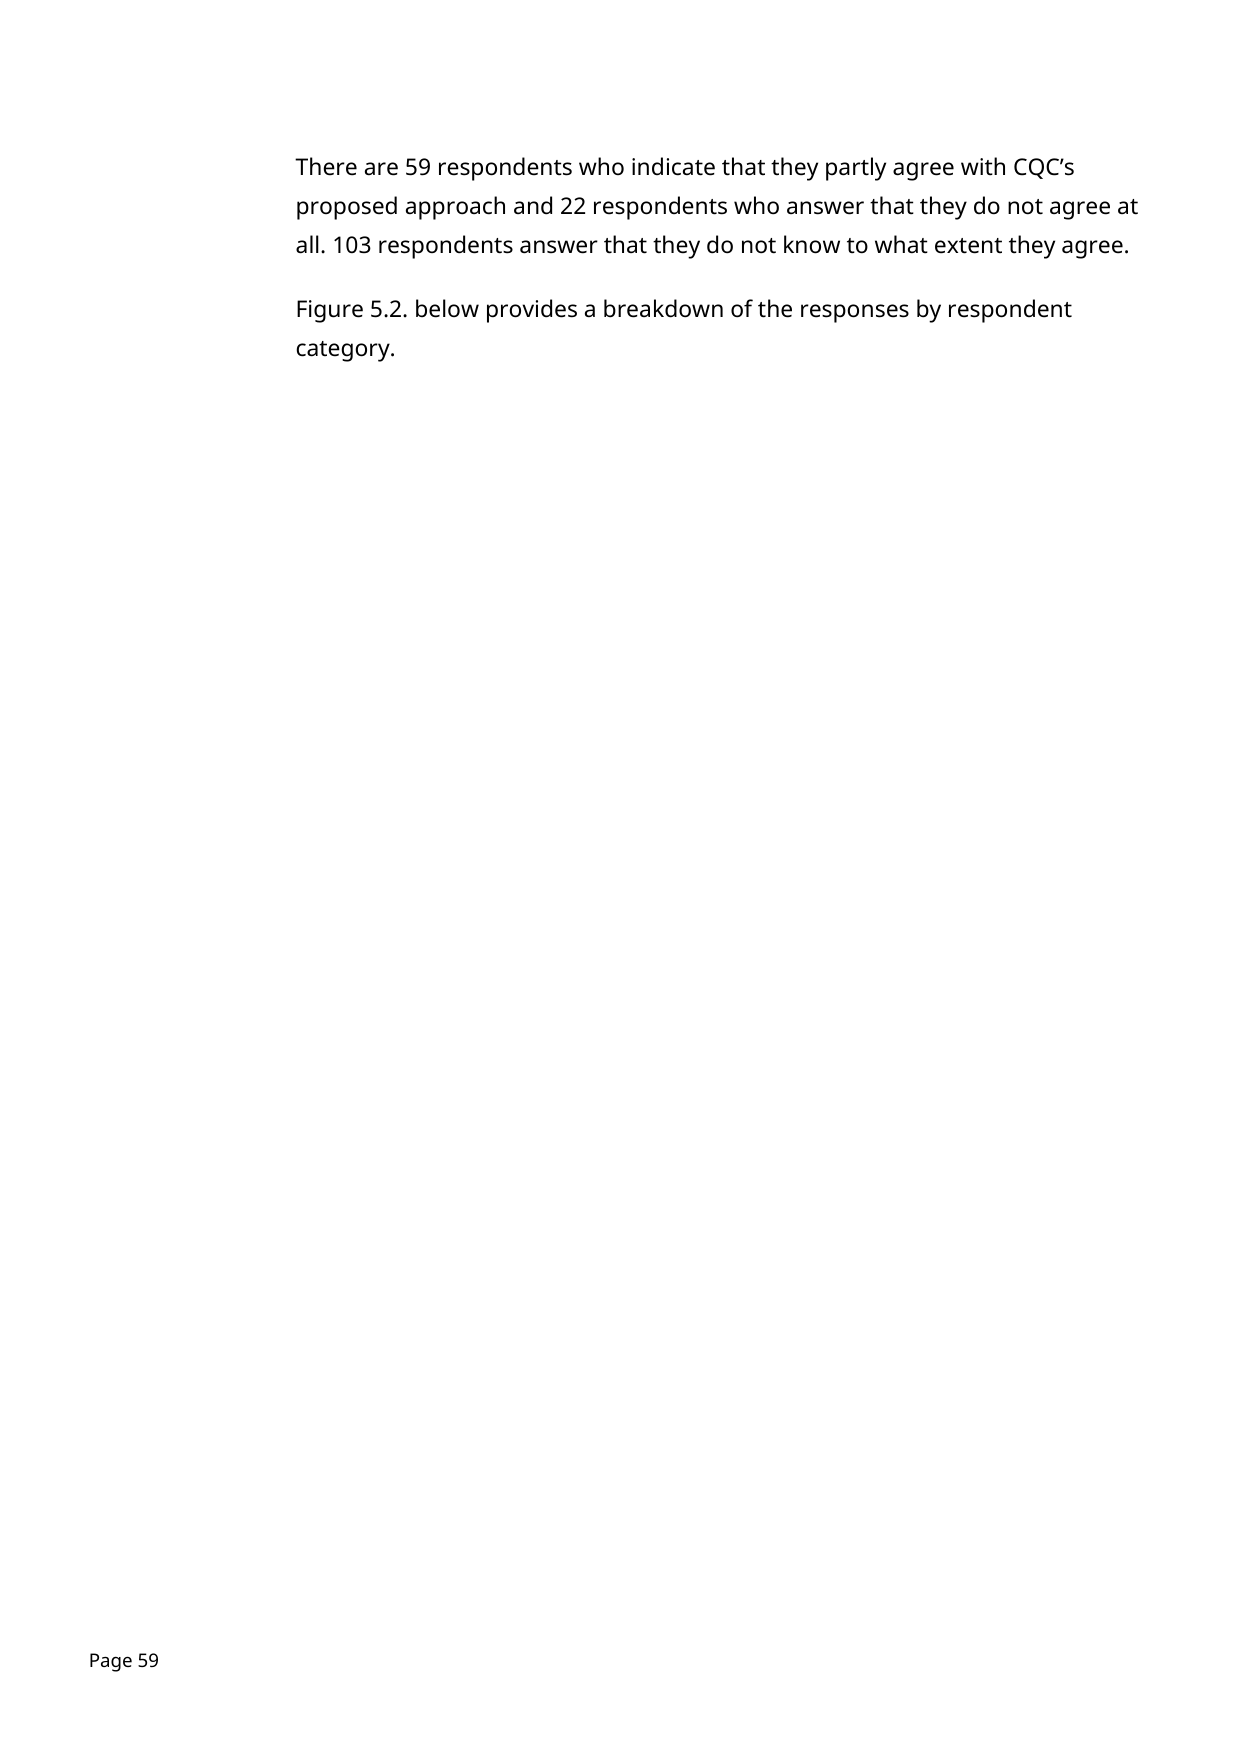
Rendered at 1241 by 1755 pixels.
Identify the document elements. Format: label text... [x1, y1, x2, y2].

text There are 59 respondents who indicate that they partly agree with CQC’s proposed approach and 22 respondents who answer that they do not agree at all. 103 respondents answer that they do not know to what extent they agree. [295, 148, 1152, 260]
text Figure 5.2. below provides a breakdown of the responses by respondent category. [295, 290, 1152, 363]
